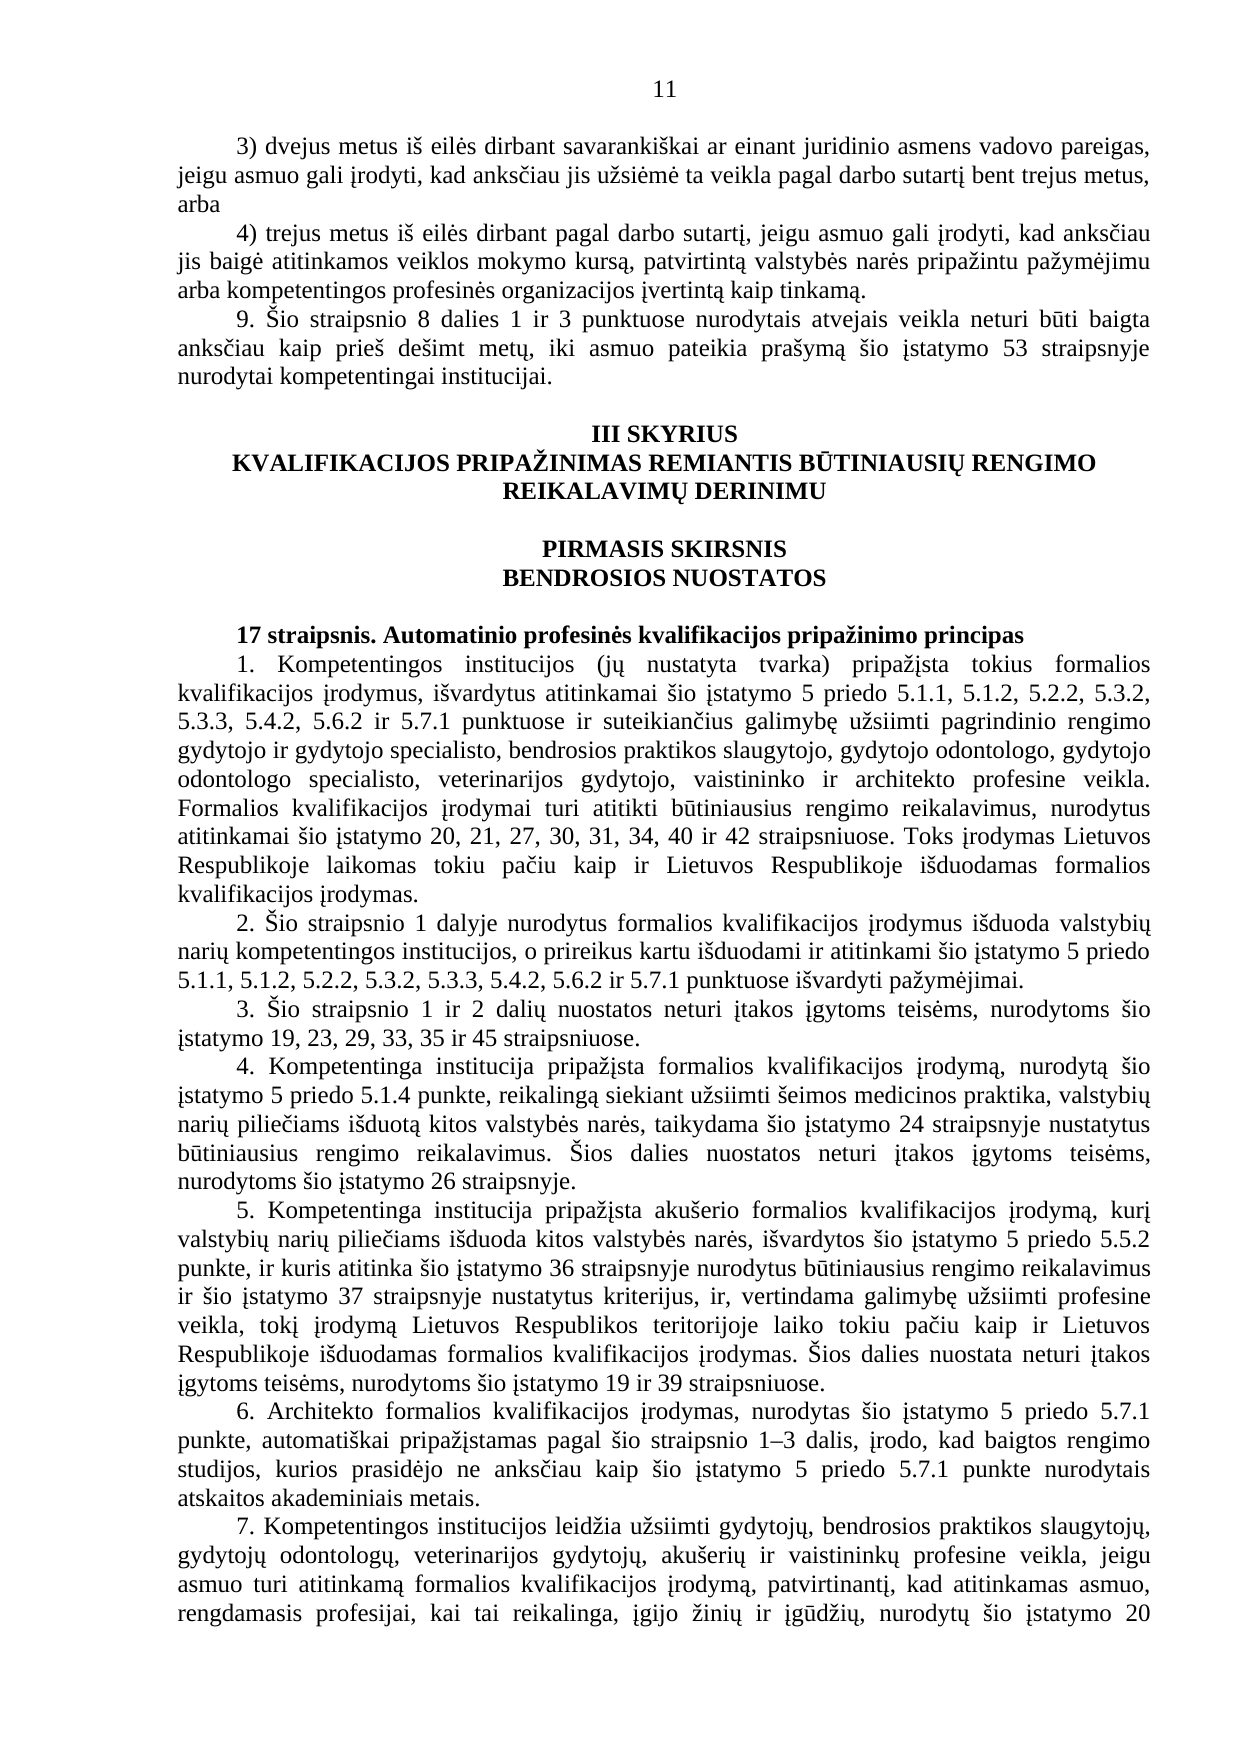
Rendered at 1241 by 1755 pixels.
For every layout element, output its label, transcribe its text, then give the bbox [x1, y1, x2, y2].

text KVALIFIKACIJOS PRIPAŽINIMAS REMIANTIS BŪTINIAUSIŲ RENGIMO REIKALAVIMŲ DERINIMU [177, 448, 1152, 505]
text 7. Kompetentingos institucijos leidžia užsiimti gydytojų, bendrosios praktikos slaugytojų, gydytojų odontologų, veterinarijos gydytojų, akušerių ir vaistininkų profesine veikla, jeigu asmuo turi atitinkamą formalios kvalifikacijos įrodymą, patvirtinantį, kad atitinkamas asmuo, rengdamasis profesijai, kai tai reikalinga, įgijo žinių ir įgūdžių, nurodytų šio įstatymo 20 [177, 1511, 1152, 1626]
text 3) dvejus metus iš eilės dirbant savarankiškai ar einant juridinio asmens vadovo pareigas, jeigu asmuo gali įrodyti, kad anksčiau jis užsiėmė ta veikla pagal darbo sutartį bent trejus metus, arba [177, 131, 1152, 218]
text 2. Šio straipsnio 1 dalyje nurodytus formalios kvalifikacijos įrodymus išduoda valstybių narių kompetentingos institucijos, o prireikus kartu išduodami ir atitinkami šio įstatymo 5 priedo 5.1.1, 5.1.2, 5.2.2, 5.3.2, 5.3.3, 5.4.2, 5.6.2 ir 5.7.1 punktuose išvardyti pažymėjimai. [177, 908, 1152, 994]
text III SKYRIUS [177, 419, 1152, 448]
text 9. Šio straipsnio 8 dalies 1 ir 3 punktuose nurodytais atvejais veikla neturi būti baigta anksčiau kaip prieš dešimt metų, iki asmuo pateikia prašymą šio įstatymo 53 straipsnyje nurodytai kompetentingai institucijai. [177, 304, 1152, 390]
text BENDROSIOS NUOSTATOS [177, 563, 1152, 591]
text 1. Kompetentingos institucijos (jų nustatyta tvarka) pripažįsta tokius formalios kvalifikacijos įrodymus, išvardytus atitinkamai šio įstatymo 5 priedo 5.1.1, 5.1.2, 5.2.2, 5.3.2, 5.3.3, 5.4.2, 5.6.2 ir 5.7.1 punktuose ir suteikiančius galimybę užsiimti pagrindinio rengimo gydytojo ir gydytojo specialisto, bendrosios praktikos slaugytojo, gydytojo odontologo, gydytojo odontologo specialisto, veterinarijos gydytojo, vaistininko ir architekto profesine veikla. Formalios kvalifikacijos įrodymai turi atitikti būtiniausius rengimo reikalavimus, nurodytus atitinkamai šio įstatymo 20, 21, 27, 30, 31, 34, 40 ir 42 straipsniuose. Toks įrodymas Lietuvos Respublikoje laikomas tokiu pačiu kaip ir Lietuvos Respublikoje išduodamas formalios kvalifikacijos įrodymas. [177, 649, 1152, 908]
text PIRMASIS SKIRSNIS [177, 534, 1152, 563]
text 17 straipsnis. Automatinio profesinės kvalifikacijos pripažinimo principas [177, 620, 1152, 649]
text 6. Architekto formalios kvalifikacijos įrodymas, nurodytas šio įstatymo 5 priedo 5.7.1 punkte, automatiškai pripažįstamas pagal šio straipsnio 1–3 dalis, įrodo, kad baigtos rengimo studijos, kurios prasidėjo ne anksčiau kaip šio įstatymo 5 priedo 5.7.1 punkte nurodytais atskaitos akademiniais metais. [177, 1396, 1152, 1511]
text 5. Kompetentinga institucija pripažįsta akušerio formalios kvalifikacijos įrodymą, kurį valstybių narių piliečiams išduoda kitos valstybės narės, išvardytos šio įstatymo 5 priedo 5.5.2 punkte, ir kuris atitinka šio įstatymo 36 straipsnyje nurodytus būtiniausius rengimo reikalavimus ir šio įstatymo 37 straipsnyje nustatytus kriterijus, ir, vertindama galimybę užsiimti profesine veikla, tokį įrodymą Lietuvos Respublikos teritorijoje laiko tokiu pačiu kaip ir Lietuvos Respublikoje išduodamas formalios kvalifikacijos įrodymas. Šios dalies nuostata neturi įtakos įgytoms teisėms, nurodytoms šio įstatymo 19 ir 39 straipsniuose. [177, 1195, 1152, 1396]
text 4. Kompetentinga institucija pripažįsta formalios kvalifikacijos įrodymą, nurodytą šio įstatymo 5 priedo 5.1.4 punkte, reikalingą siekiant užsiimti šeimos medicinos praktika, valstybių narių piliečiams išduotą kitos valstybės narės, taikydama šio įstatymo 24 straipsnyje nustatytus būtiniausius rengimo reikalavimus. Šios dalies nuostatos neturi įtakos įgytoms teisėms, nurodytoms šio įstatymo 26 straipsnyje. [177, 1051, 1152, 1195]
text 4) trejus metus iš eilės dirbant pagal darbo sutartį, jeigu asmuo gali įrodyti, kad anksčiau jis baigė atitinkamos veiklos mokymo kursą, patvirtintą valstybės narės pripažintu pažymėjimu arba kompetentingos profesinės organizacijos įvertintą kaip tinkamą. [177, 218, 1152, 304]
text 3. Šio straipsnio 1 ir 2 dalių nuostatos neturi įtakos įgytoms teisėms, nurodytoms šio įstatymo 19, 23, 29, 33, 35 ir 45 straipsniuose. [177, 994, 1152, 1051]
